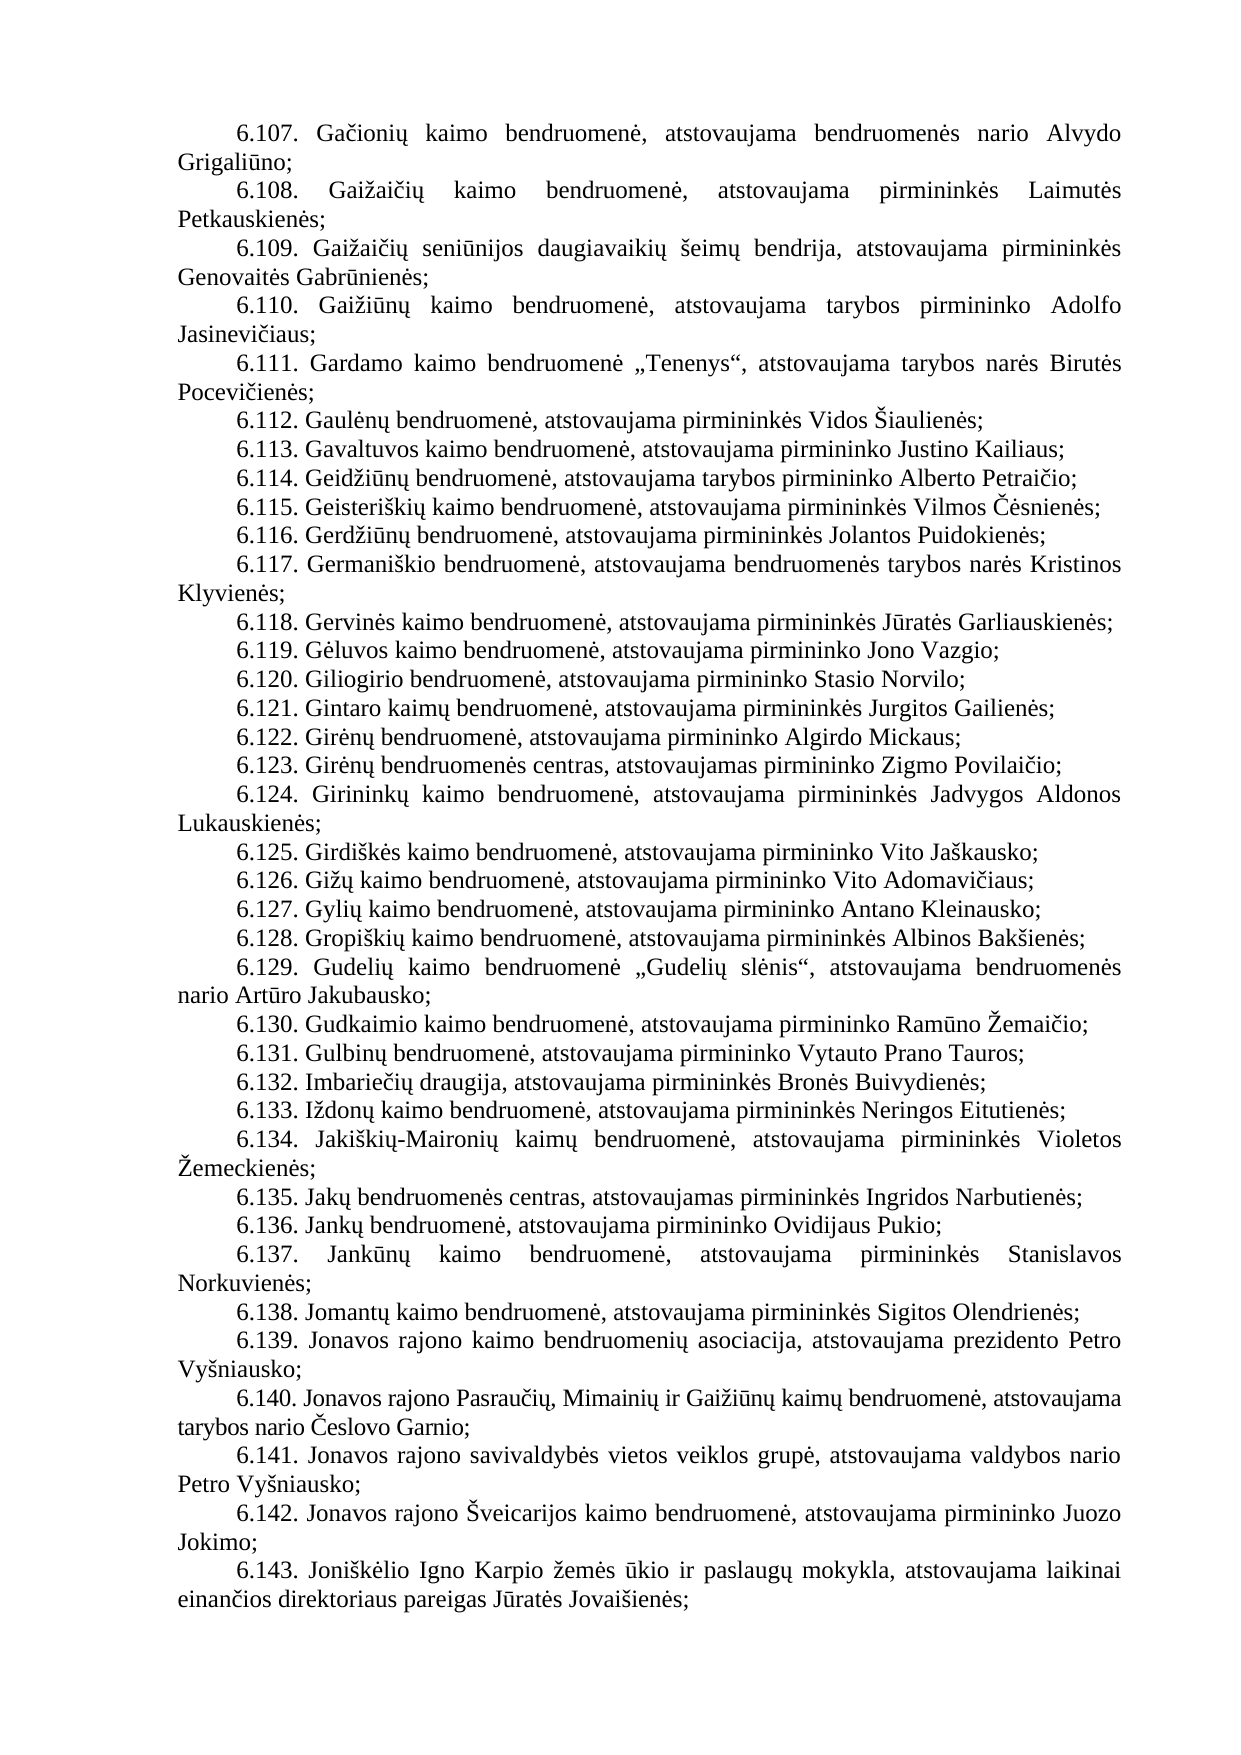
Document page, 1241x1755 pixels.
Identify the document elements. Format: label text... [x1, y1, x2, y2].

text 6.109. Gaižaičių seniūnijos daugiavaikių šeimų bendrija, atstovaujama pirmininkės Genovaitės Gabrūnienės; [177, 233, 1122, 291]
text 6.132. Imbariečių draugija, atstovaujama pirmininkės Bronės Buivydienės; [177, 1067, 1122, 1096]
text 6.113. Gavaltuvos kaimo bendruomenė, atstovaujama pirmininko Justino Kailiaus; [177, 434, 1122, 463]
text 6.119. Gėluvos kaimo bendruomenė, atstovaujama pirmininko Jono Vazgio; [177, 636, 1122, 664]
text 6.139. Jonavos rajono kaimo bendruomenių asociacija, atstovaujama prezidento Petro Vyšniausko; [177, 1326, 1122, 1383]
text 6.131. Gulbinų bendruomenė, atstovaujama pirmininko Vytauto Prano Tauros; [177, 1038, 1122, 1067]
text 6.127. Gylių kaimo bendruomenė, atstovaujama pirmininko Antano Kleinausko; [177, 894, 1122, 923]
text 6.133. Iždonų kaimo bendruomenė, atstovaujama pirmininkės Neringos Eitutienės; [177, 1096, 1122, 1124]
text 6.140. Jonavos rajono Pasraučių, Mimainių ir Gaižiūnų kaimų bendruomenė, atstovaujama tarybos nario Česlovo Garnio; [177, 1383, 1122, 1441]
text 6.121. Gintaro kaimų bendruomenė, atstovaujama pirmininkės Jurgitos Gailienės; [177, 693, 1122, 722]
text 6.111. Gardamo kaimo bendruomenė „Tenenys“, atstovaujama tarybos narės Birutės Pocevičienės; [177, 348, 1122, 406]
text 6.122. Girėnų bendruomenė, atstovaujama pirmininko Algirdo Mickaus; [177, 722, 1122, 751]
text 6.130. Gudkaimio kaimo bendruomenė, atstovaujama pirmininko Ramūno Žemaičio; [177, 1009, 1122, 1038]
text 6.134. Jakiškių-Maironių kaimų bendruomenė, atstovaujama pirmininkės Violetos Žemeckienės; [177, 1124, 1122, 1182]
text 6.135. Jakų bendruomenės centras, atstovaujamas pirmininkės Ingridos Narbutienės; [177, 1182, 1122, 1211]
text 6.138. Jomantų kaimo bendruomenė, atstovaujama pirmininkės Sigitos Olendrienės; [177, 1297, 1122, 1326]
text 6.116. Gerdžiūnų bendruomenė, atstovaujama pirmininkės Jolantos Puidokienės; [177, 521, 1122, 549]
text 6.123. Girėnų bendruomenės centras, atstovaujamas pirmininko Zigmo Povilaičio; [177, 751, 1122, 779]
text 6.124. Girininkų kaimo bendruomenė, atstovaujama pirmininkės Jadvygos Aldonos Lukauskienės; [177, 779, 1122, 837]
text 6.143. Joniškėlio Igno Karpio žemės ūkio ir paslaugų mokykla, atstovaujama laikinai einančios direktoriaus pareigas Jūratės Jovaišienės; [177, 1556, 1122, 1613]
text 6.141. Jonavos rajono savivaldybės vietos veiklos grupė, atstovaujama valdybos nario Petro Vyšniausko; [177, 1441, 1122, 1498]
text 6.142. Jonavos rajono Šveicarijos kaimo bendruomenė, atstovaujama pirmininko Juozo Jokimo; [177, 1498, 1122, 1556]
text 6.120. Giliogirio bendruomenė, atstovaujama pirmininko Stasio Norvilo; [177, 664, 1122, 693]
text 6.126. Gižų kaimo bendruomenė, atstovaujama pirmininko Vito Adomavičiaus; [177, 866, 1122, 894]
text 6.115. Geisteriškių kaimo bendruomenė, atstovaujama pirmininkės Vilmos Čėsnienės; [177, 492, 1122, 521]
text 6.128. Gropiškių kaimo bendruomenė, atstovaujama pirmininkės Albinos Bakšienės; [177, 923, 1122, 952]
text 6.118. Gervinės kaimo bendruomenė, atstovaujama pirmininkės Jūratės Garliauskienės; [177, 607, 1122, 636]
text 6.129. Gudelių kaimo bendruomenė „Gudelių slėnis“, atstovaujama bendruomenės nario Artūro Jakubausko; [177, 952, 1122, 1009]
text 6.117. Germaniškio bendruomenė, atstovaujama bendruomenės tarybos narės Kristinos Klyvienės; [177, 549, 1122, 607]
text 6.137. Jankūnų kaimo bendruomenė, atstovaujama pirmininkės Stanislavos Norkuvienės; [177, 1239, 1122, 1297]
text 6.107. Gačionių kaimo bendruomenė, atstovaujama bendruomenės nario Alvydo Grigaliūno; [177, 118, 1122, 176]
text 6.125. Girdiškės kaimo bendruomenė, atstovaujama pirmininko Vito Jaškausko; [177, 837, 1122, 866]
text 6.112. Gaulėnų bendruomenė, atstovaujama pirmininkės Vidos Šiaulienės; [177, 406, 1122, 434]
text 6.110. Gaižiūnų kaimo bendruomenė, atstovaujama tarybos pirmininko Adolfo Jasinevičiaus; [177, 291, 1122, 348]
text 6.114. Geidžiūnų bendruomenė, atstovaujama tarybos pirmininko Alberto Petraičio; [177, 463, 1122, 492]
text 6.136. Jankų bendruomenė, atstovaujama pirmininko Ovidijaus Pukio; [177, 1211, 1122, 1239]
text 6.108. Gaižaičių kaimo bendruomenė, atstovaujama pirmininkės Laimutės Petkauskienės; [177, 176, 1122, 233]
